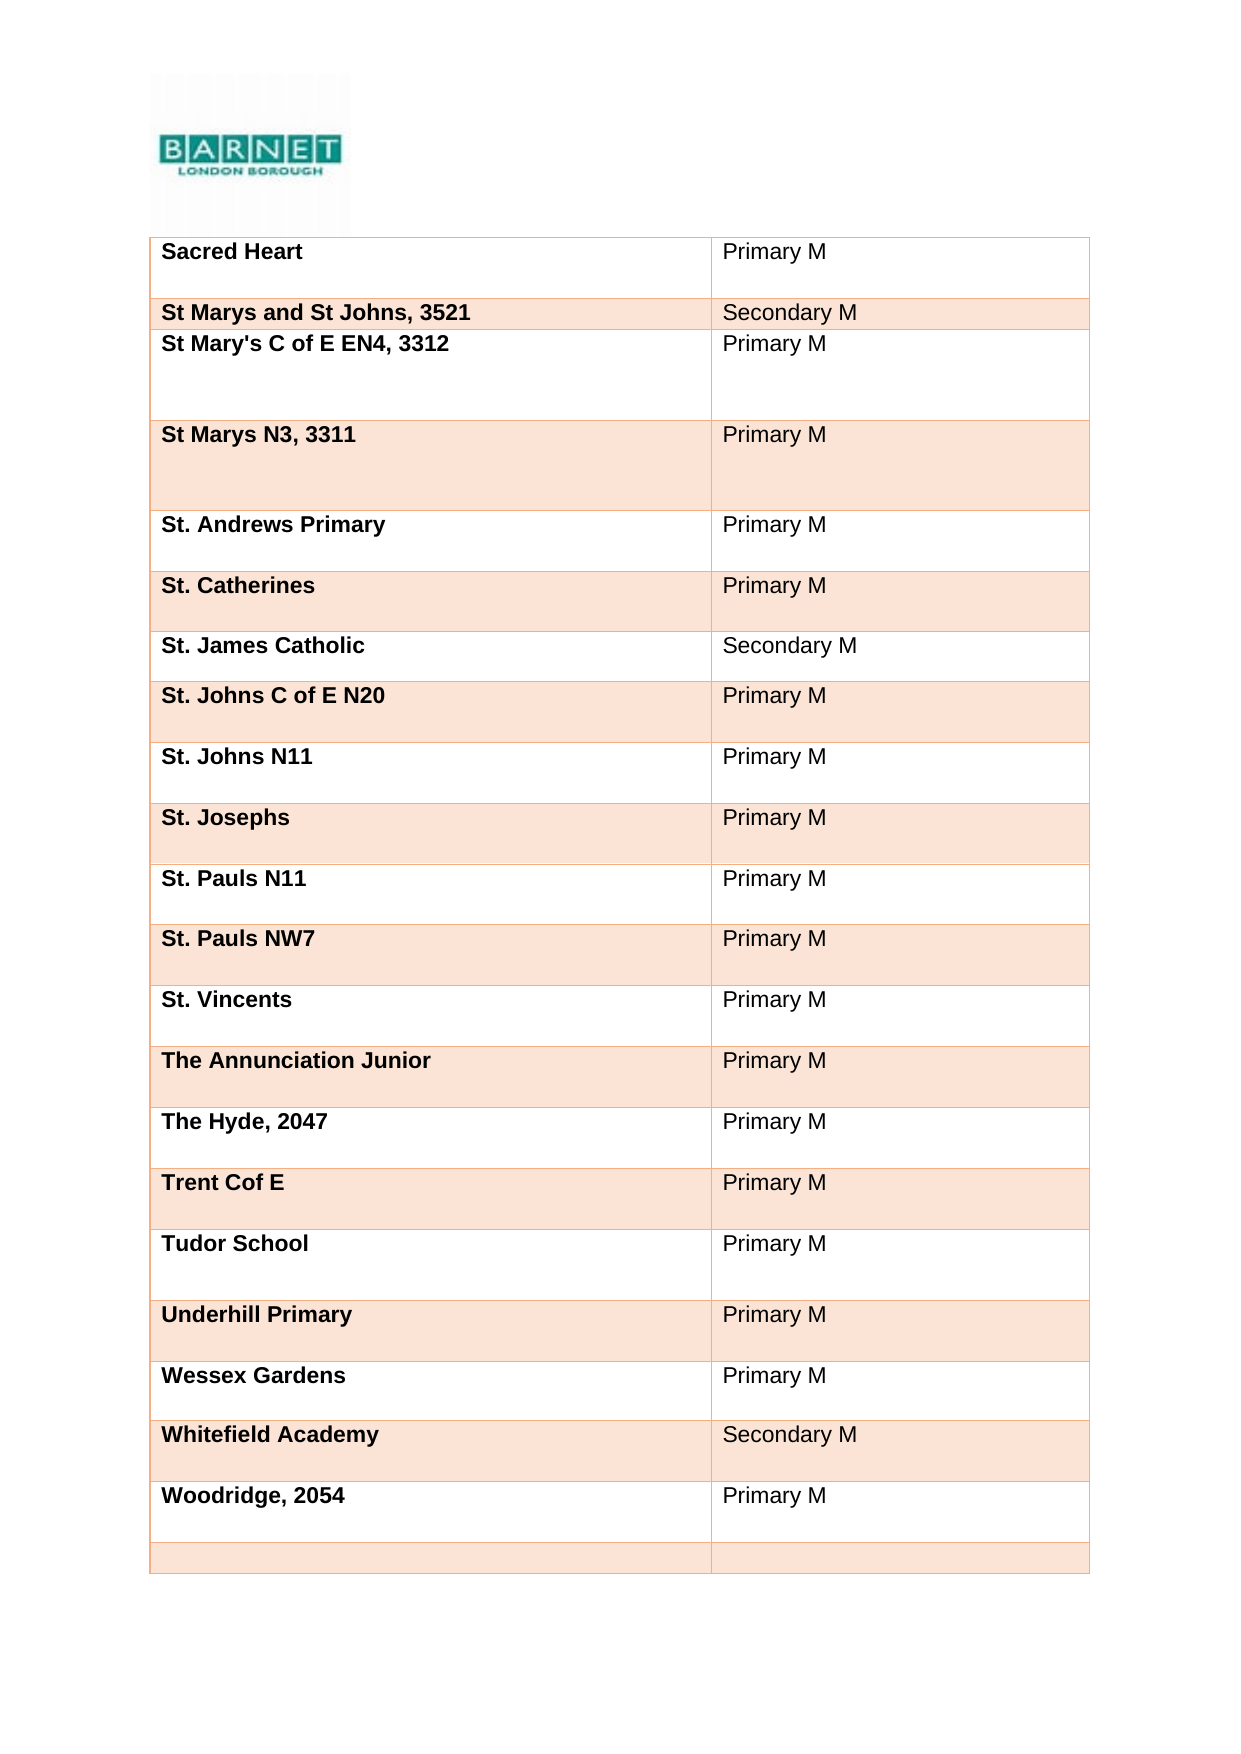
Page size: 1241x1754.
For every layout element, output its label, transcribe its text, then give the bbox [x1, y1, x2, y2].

table_cell St. Johns C of E N20 [151, 682, 711, 742]
table_cell Primary M [712, 1230, 1089, 1300]
table_cell St Mary's C of E EN4, 3312 [151, 330, 711, 420]
table_cell Secondary M [712, 299, 1089, 329]
table_cell The Hyde, 2047 [151, 1108, 711, 1168]
table_cell [151, 1543, 711, 1573]
table_cell Primary M [712, 682, 1089, 742]
table_cell Wessex Gardens [151, 1362, 711, 1420]
table_cell [712, 1543, 1089, 1573]
table_cell Primary M [712, 1169, 1089, 1229]
table_cell St Marys N3, 3311 [151, 421, 711, 510]
table_cell Whitefield Academy [151, 1421, 711, 1481]
table_cell Secondary M [712, 1421, 1089, 1481]
table_cell St. Vincents [151, 986, 711, 1046]
table_cell St Marys and St Johns, 3521 [151, 299, 711, 329]
table_cell Primary M [712, 330, 1089, 420]
table_cell Trent Cof E [151, 1169, 711, 1229]
table_cell St. James Catholic [151, 632, 711, 681]
table_cell The Annunciation Junior [151, 1047, 711, 1107]
table_cell Primary M [712, 1362, 1089, 1420]
table_cell Primary M [712, 1301, 1089, 1361]
table_cell St. Johns N11 [151, 743, 711, 802]
table_cell Primary M [712, 1108, 1089, 1168]
table_cell St. Pauls N11 [151, 865, 711, 924]
table_cell St. Josephs [151, 804, 711, 863]
table_cell Primary M [712, 572, 1089, 631]
table_cell Primary M [712, 1047, 1089, 1107]
table_cell Primary M [712, 804, 1089, 863]
table_cell St. Andrews Primary [151, 511, 711, 571]
table_cell Primary M [712, 511, 1089, 571]
table_cell Underhill Primary [151, 1301, 711, 1361]
table_cell Sacred Heart [151, 238, 711, 298]
table_cell Primary M [712, 986, 1089, 1046]
table_cell Secondary M [712, 632, 1089, 681]
table_cell Primary M [712, 865, 1089, 924]
table_cell Woodridge, 2054 [151, 1482, 711, 1542]
table_cell Primary M [712, 743, 1089, 802]
table_cell St. Pauls NW7 [151, 925, 711, 985]
table_cell Primary M [712, 925, 1089, 985]
table_cell Primary M [712, 1482, 1089, 1542]
table_cell St. Catherines [151, 572, 711, 631]
table_cell Tudor School [151, 1230, 711, 1300]
table_cell Primary M [712, 421, 1089, 510]
table_cell Primary M [712, 238, 1089, 298]
